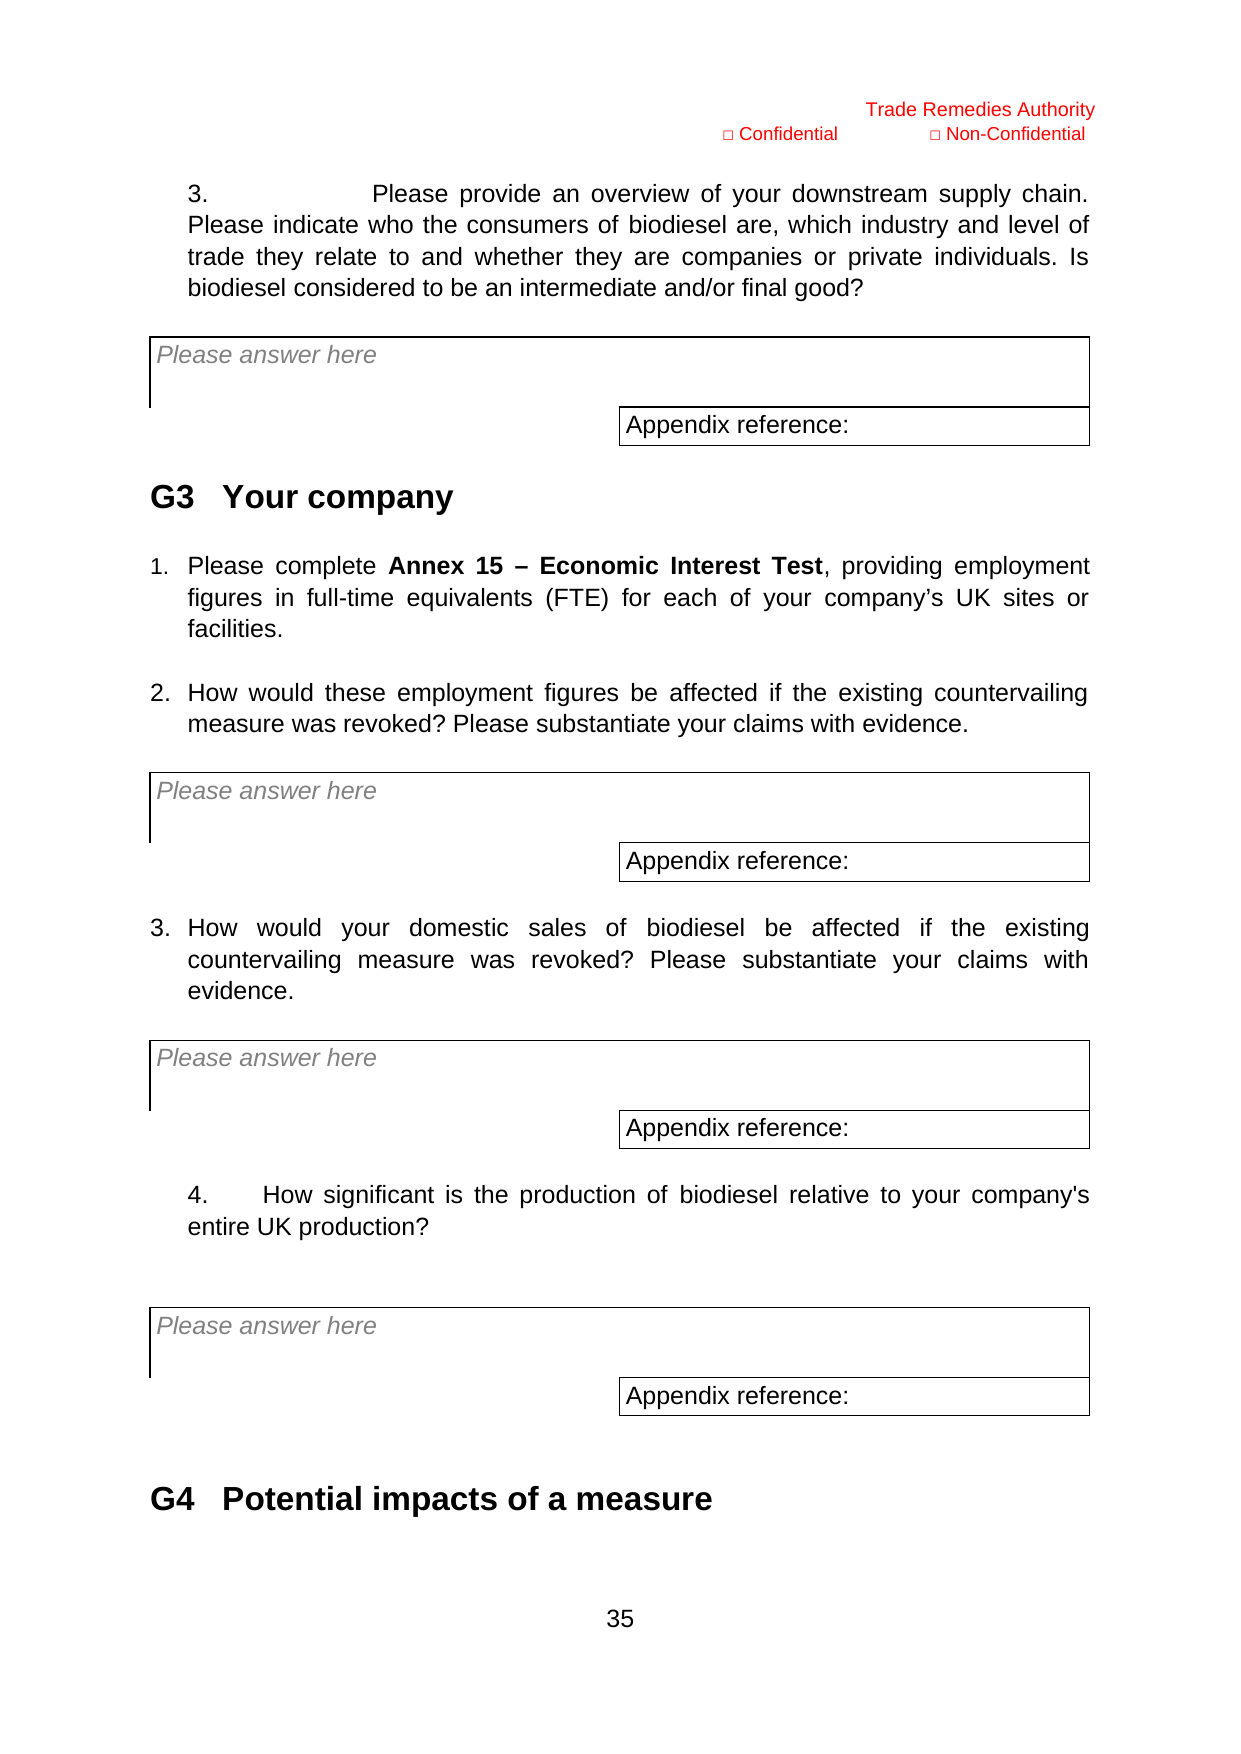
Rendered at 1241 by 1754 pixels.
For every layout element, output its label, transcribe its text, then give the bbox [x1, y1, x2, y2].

table_header Please answer here [151, 338, 1089, 406]
table_cell [150, 1378, 619, 1415]
table_cell [150, 408, 619, 445]
list How significant is the production of biodiesel relative to your company's entire UK production? [187, 1181, 1090, 1241]
subtitle G4 Potential impacts of a measure [150, 1479, 1090, 1518]
subtitle G3 Your company [150, 477, 1090, 516]
table_cell Appendix reference: [620, 1378, 1089, 1415]
list How would your domestic sales of biodiesel be affected if the existing countervailing measure was revoked? Please substantiate your claims with evidence. [150, 913, 1090, 1005]
table_cell [150, 1111, 619, 1148]
list Please complete Annex 15 – Economic Interest Test, providing employment figures in full-time equivalents (FTE) for each of your company’s UK sites or facilities. [150, 551, 1090, 643]
table_cell Appendix reference: [620, 1111, 1089, 1148]
table_header Please answer here [151, 1308, 1089, 1377]
table_cell Appendix reference: [620, 843, 1089, 881]
table_header Please answer here [151, 773, 1089, 842]
table_cell [150, 843, 619, 881]
list Please provide an overview of your downstream supply chain. Please indicate who the consumers of biodiesel are, which industry and level of trade they relate to and whether they are companies or private individuals. Is biodiesel considered to be an intermediate and/or final good? [187, 179, 1090, 302]
list How would these employment figures be affected if the existing countervailing measure was revoked? Please substantiate your claims with evidence. [150, 677, 1090, 738]
table_header Please answer here [151, 1041, 1089, 1109]
table_cell Appendix reference: [620, 408, 1089, 445]
